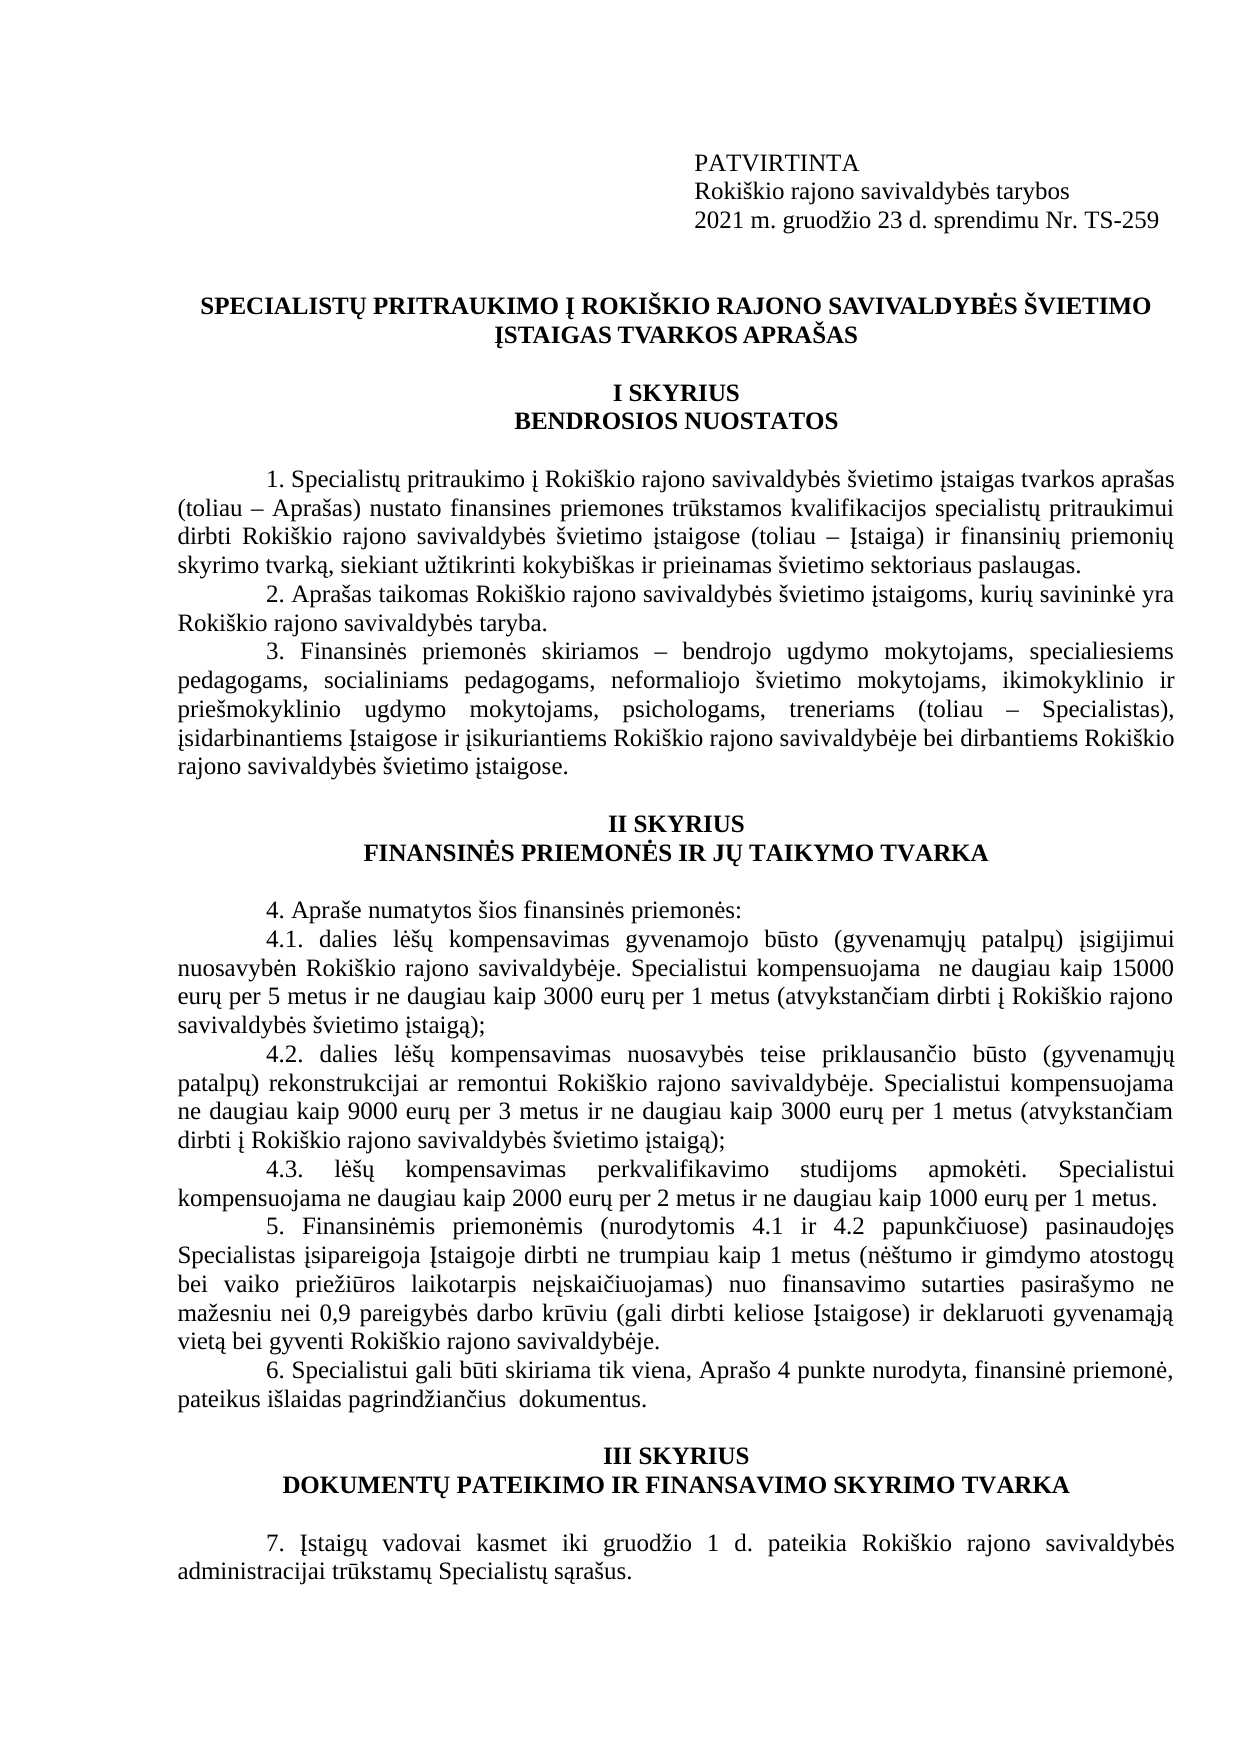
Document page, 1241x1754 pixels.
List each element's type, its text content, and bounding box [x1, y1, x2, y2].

text 2021 m. gruodžio 23 d. sprendimu Nr. TS-259 [177, 205, 1175, 234]
text BENDROSIOS NUOSTATOS [177, 406, 1175, 435]
subtitle PATVIRTINTA [177, 148, 1175, 176]
text 4.3. lėšų kompensavimas perkvalifikavimo studijoms apmokėti. Specialistui kompensuojama ne daugiau kaip 2000 eurų per 2 metus ir ne daugiau kaip 1000 eurų per 1 metus. [177, 1154, 1175, 1211]
text III SKYRIUS [177, 1441, 1175, 1470]
text 4.2. dalies lėšų kompensavimas nuosavybės teise priklausančio būsto (gyvenamųjų patalpų) rekonstrukcijai ar remontui Rokiškio rajono savivaldybėje. Specialistui kompensuojama ne daugiau kaip 9000 eurų per 3 metus ir ne daugiau kaip 3000 eurų per 1 metus (atvykstančiam dirbti į Rokiškio rajono savivaldybės švietimo įstaigą); [177, 1039, 1175, 1154]
text 6. Specialistui gali būti skiriama tik viena, Aprašo 4 punkte nurodyta, finansinė priemonė, pateikus išlaidas pagrindžiančius dokumentus. [177, 1355, 1175, 1413]
text 4. Apraše numatytos šios finansinės priemonės: [177, 895, 1175, 924]
text 7. Įstaigų vadovai kasmet iki gruodžio 1 d. pateikia Rokiškio rajono savivaldybės administracijai trūkstamų Specialistų sąrašus. [177, 1528, 1175, 1585]
text SPECIALISTŲ PRITRAUKIMO Į ROKIŠKIO RAJONO SAVIVALDYBĖS ŠVIETIMO ĮSTAIGAS TVARKOS APRAŠAS [177, 291, 1175, 349]
text FINANSINĖS PRIEMONĖS IR JŲ TAIKYMO TVARKA [177, 838, 1175, 866]
text I SKYRIUS [177, 378, 1175, 406]
text DOKUMENTŲ PATEIKIMO IR FINANSAVIMO SKYRIMO TVARKA [177, 1470, 1175, 1499]
text 5. Finansinėmis priemonėmis (nurodytomis 4.1 ir 4.2 papunkčiuose) pasinaudojęs Specialistas įsipareigoja Įstaigoje dirbti ne trumpiau kaip 1 metus (nėštumo ir gimdymo atostogų bei vaiko priežiūros laikotarpis neįskaičiuojamas) nuo finansavimo sutarties pasirašymo ne mažesniu nei 0,9 pareigybės darbo krūviu (gali dirbti keliose Įstaigose) ir deklaruoti gyvenamąją vietą bei gyventi Rokiškio rajono savivaldybėje. [177, 1211, 1175, 1355]
text 3. Finansinės priemonės skiriamos – bendrojo ugdymo mokytojams, specialiesiems pedagogams, socialiniams pedagogams, neformaliojo švietimo mokytojams, ikimokyklinio ir priešmokyklinio ugdymo mokytojams, psichologams, treneriams (toliau – Specialistas), įsidarbinantiems Įstaigose ir įsikuriantiems Rokiškio rajono savivaldybėje bei dirbantiems Rokiškio rajono savivaldybės švietimo įstaigose. [177, 636, 1175, 780]
text 2. Aprašas taikomas Rokiškio rajono savivaldybės švietimo įstaigoms, kurių savininkė yra Rokiškio rajono savivaldybės taryba. [177, 579, 1175, 636]
text 4.1. dalies lėšų kompensavimas gyvenamojo būsto (gyvenamųjų patalpų) įsigijimui nuosavybėn Rokiškio rajono savivaldybėje. Specialistui kompensuojama ne daugiau kaip 15000 eurų per 5 metus ir ne daugiau kaip 3000 eurų per 1 metus (atvykstančiam dirbti į Rokiškio rajono savivaldybės švietimo įstaigą); [177, 924, 1175, 1039]
text II SKYRIUS [177, 809, 1175, 838]
text Rokiškio rajono savivaldybės tarybos [177, 176, 1175, 205]
text 1. Specialistų pritraukimo į Rokiškio rajono savivaldybės švietimo įstaigas tvarkos aprašas (toliau – Aprašas) nustato finansines priemones trūkstamos kvalifikacijos specialistų pritraukimui dirbti Rokiškio rajono savivaldybės švietimo įstaigose (toliau – Įstaiga) ir finansinių priemonių skyrimo tvarką, siekiant užtikrinti kokybiškas ir prieinamas švietimo sektoriaus paslaugas. [177, 464, 1175, 579]
